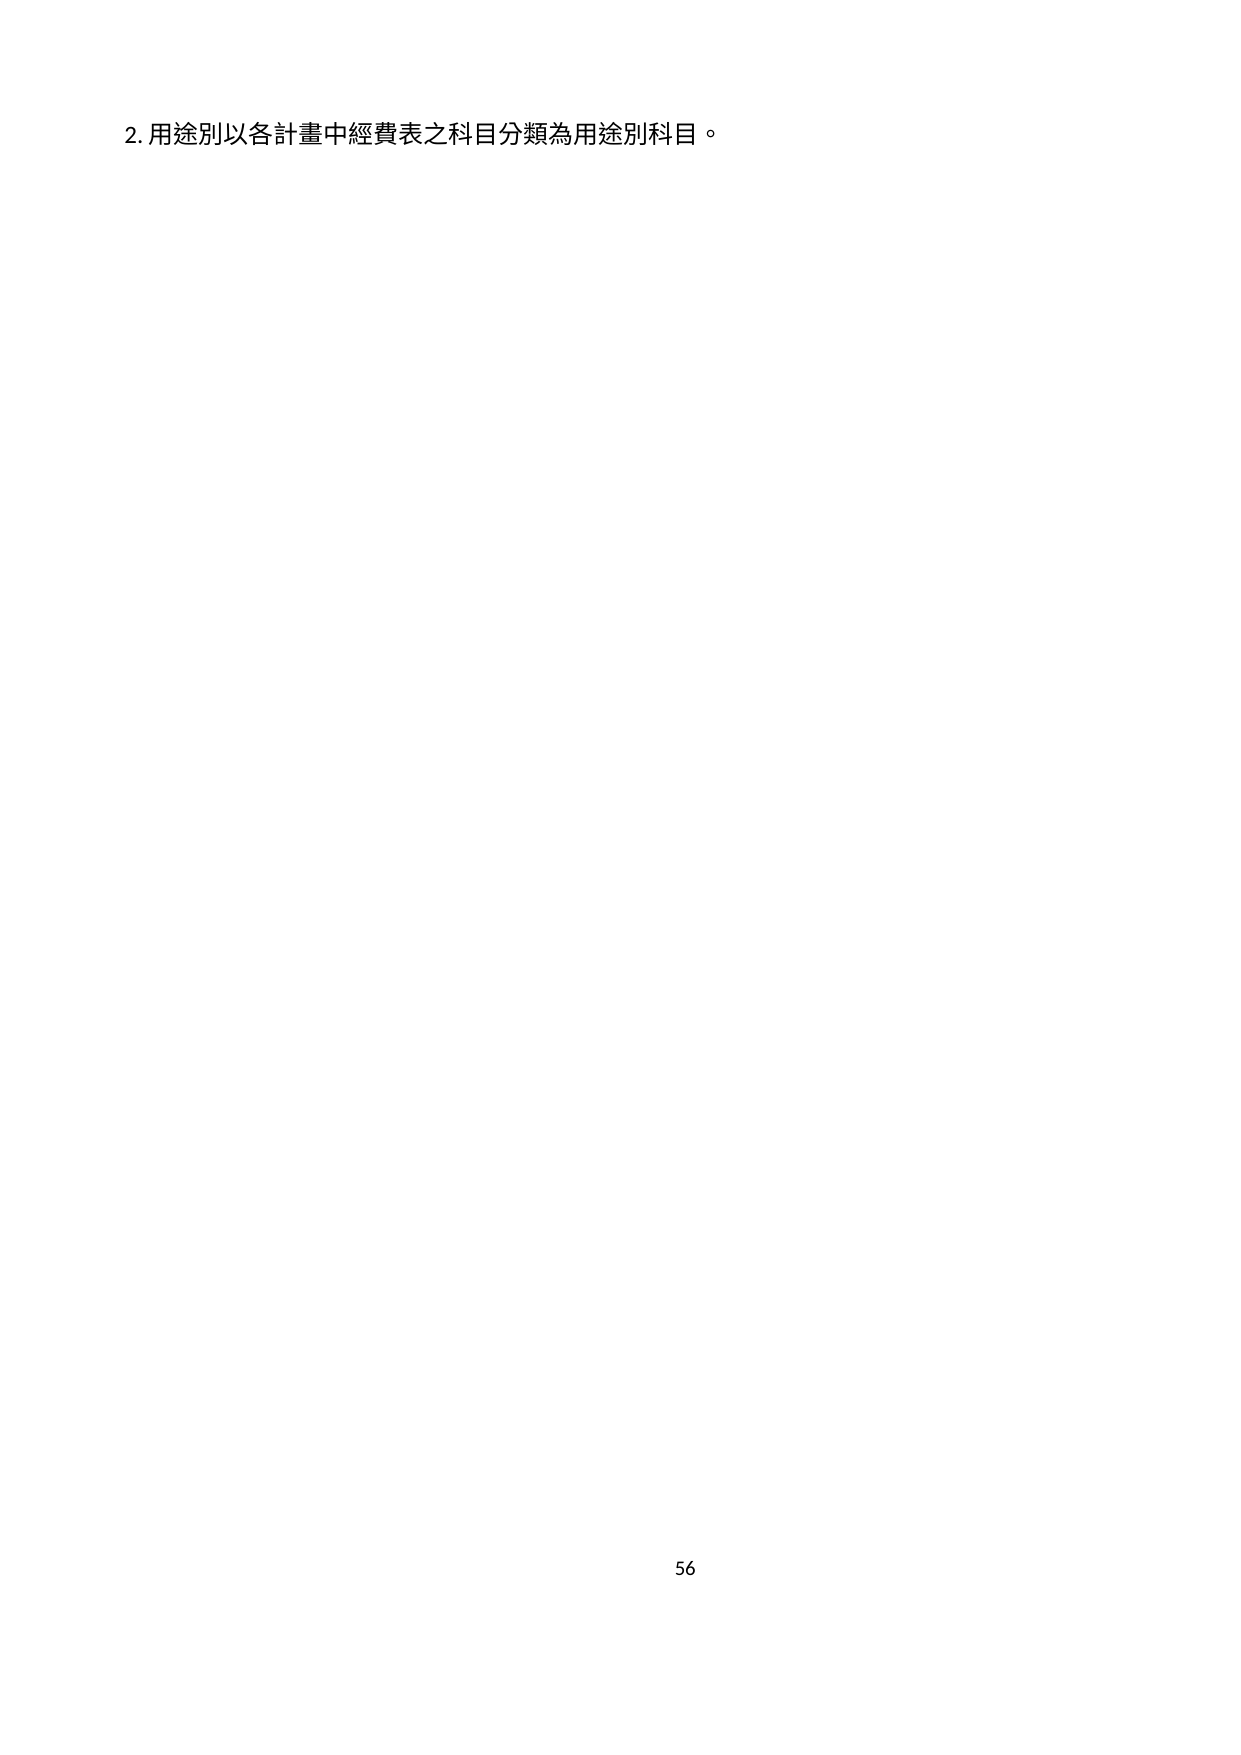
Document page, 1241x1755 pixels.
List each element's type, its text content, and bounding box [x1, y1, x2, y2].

text 2. 用途別以各計畫中經費表之科目分類為用途別科目。 [124, 118, 1122, 149]
